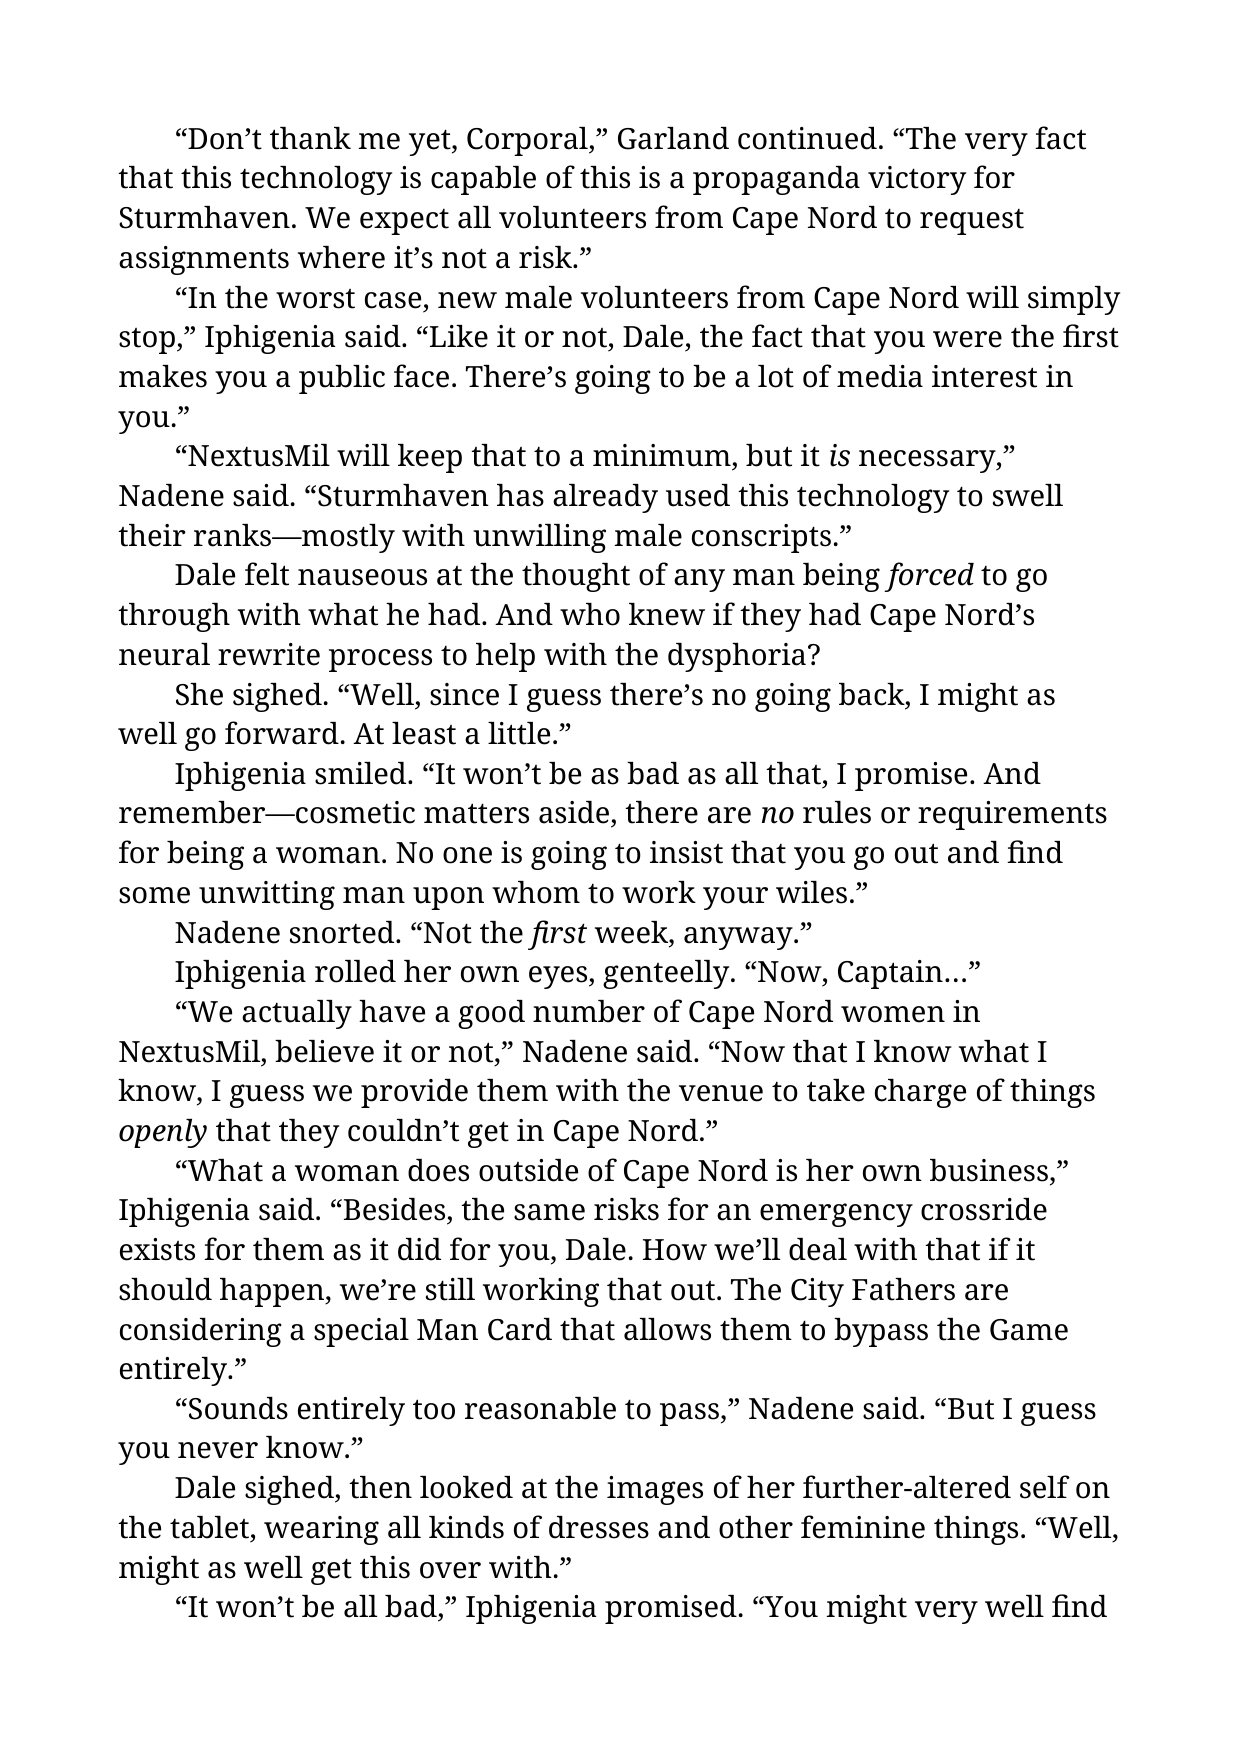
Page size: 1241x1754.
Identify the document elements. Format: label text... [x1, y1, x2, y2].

text “It won’t be all bad,” Iphigenia promised. “You might very well find [118, 1587, 1122, 1626]
text Iphigenia smiled. “It won’t be as bad as all that, I promise. And remember—cosmetic matters aside, there are no rules or requirements for being a woman. No one is going to insist that you go out and find some unwitting man upon whom to work your wiles.” [118, 753, 1122, 912]
text Nadene snorted. “Not the first week, anyway.” [118, 912, 1122, 952]
text “Don’t thank me yet, Corporal,” Garland continued. “The very fact that this technology is capable of this is a propaganda victory for Sturmhaven. We expect all volunteers from Cape Nord to request assignments where it’s not a risk.” [118, 118, 1122, 277]
text Iphigenia rolled her own eyes, genteelly. “Now, Captain…” [118, 952, 1122, 991]
text “Sounds entirely too reasonable to pass,” Nadene said. “But I guess you never know.” [118, 1388, 1122, 1467]
text She sighed. “Well, since I guess there’s no going back, I might as well go forward. At least a little.” [118, 674, 1122, 753]
text Dale felt nauseous at the thought of any man being forced to go through with what he had. And who knew if they had Cape Nord’s neural rewrite process to help with the dysphoria? [118, 555, 1122, 674]
text “We actually have a good number of Cape Nord women in NextusMil, believe it or not,” Nadene said. “Now that I know what I know, I guess we provide them with the venue to take charge of things openly that they couldn’t get in Cape Nord.” [118, 991, 1122, 1150]
text “NextusMil will keep that to a minimum, but it is necessary,” Nadene said. “Sturmhaven has already used this technology to swell their ranks—mostly with unwilling male conscripts.” [118, 436, 1122, 555]
text Dale sighed, then looked at the images of her further-altered self on the tablet, wearing all kinds of dresses and other feminine things. “Well, might as well get this over with.” [118, 1467, 1122, 1587]
text “What a woman does outside of Cape Nord is her own business,” Iphigenia said. “Besides, the same risks for an emergency crossride exists for them as it did for you, Dale. How we’ll deal with that if it should happen, we’re still working that out. The City Fathers are considering a special Man Card that allows them to bypass the Game entirely.” [118, 1150, 1122, 1388]
text “In the worst case, new male volunteers from Cape Nord will simply stop,” Iphigenia said. “Like it or not, Dale, the fact that you were the first makes you a public face. There’s going to be a lot of media interest in you.” [118, 277, 1122, 436]
